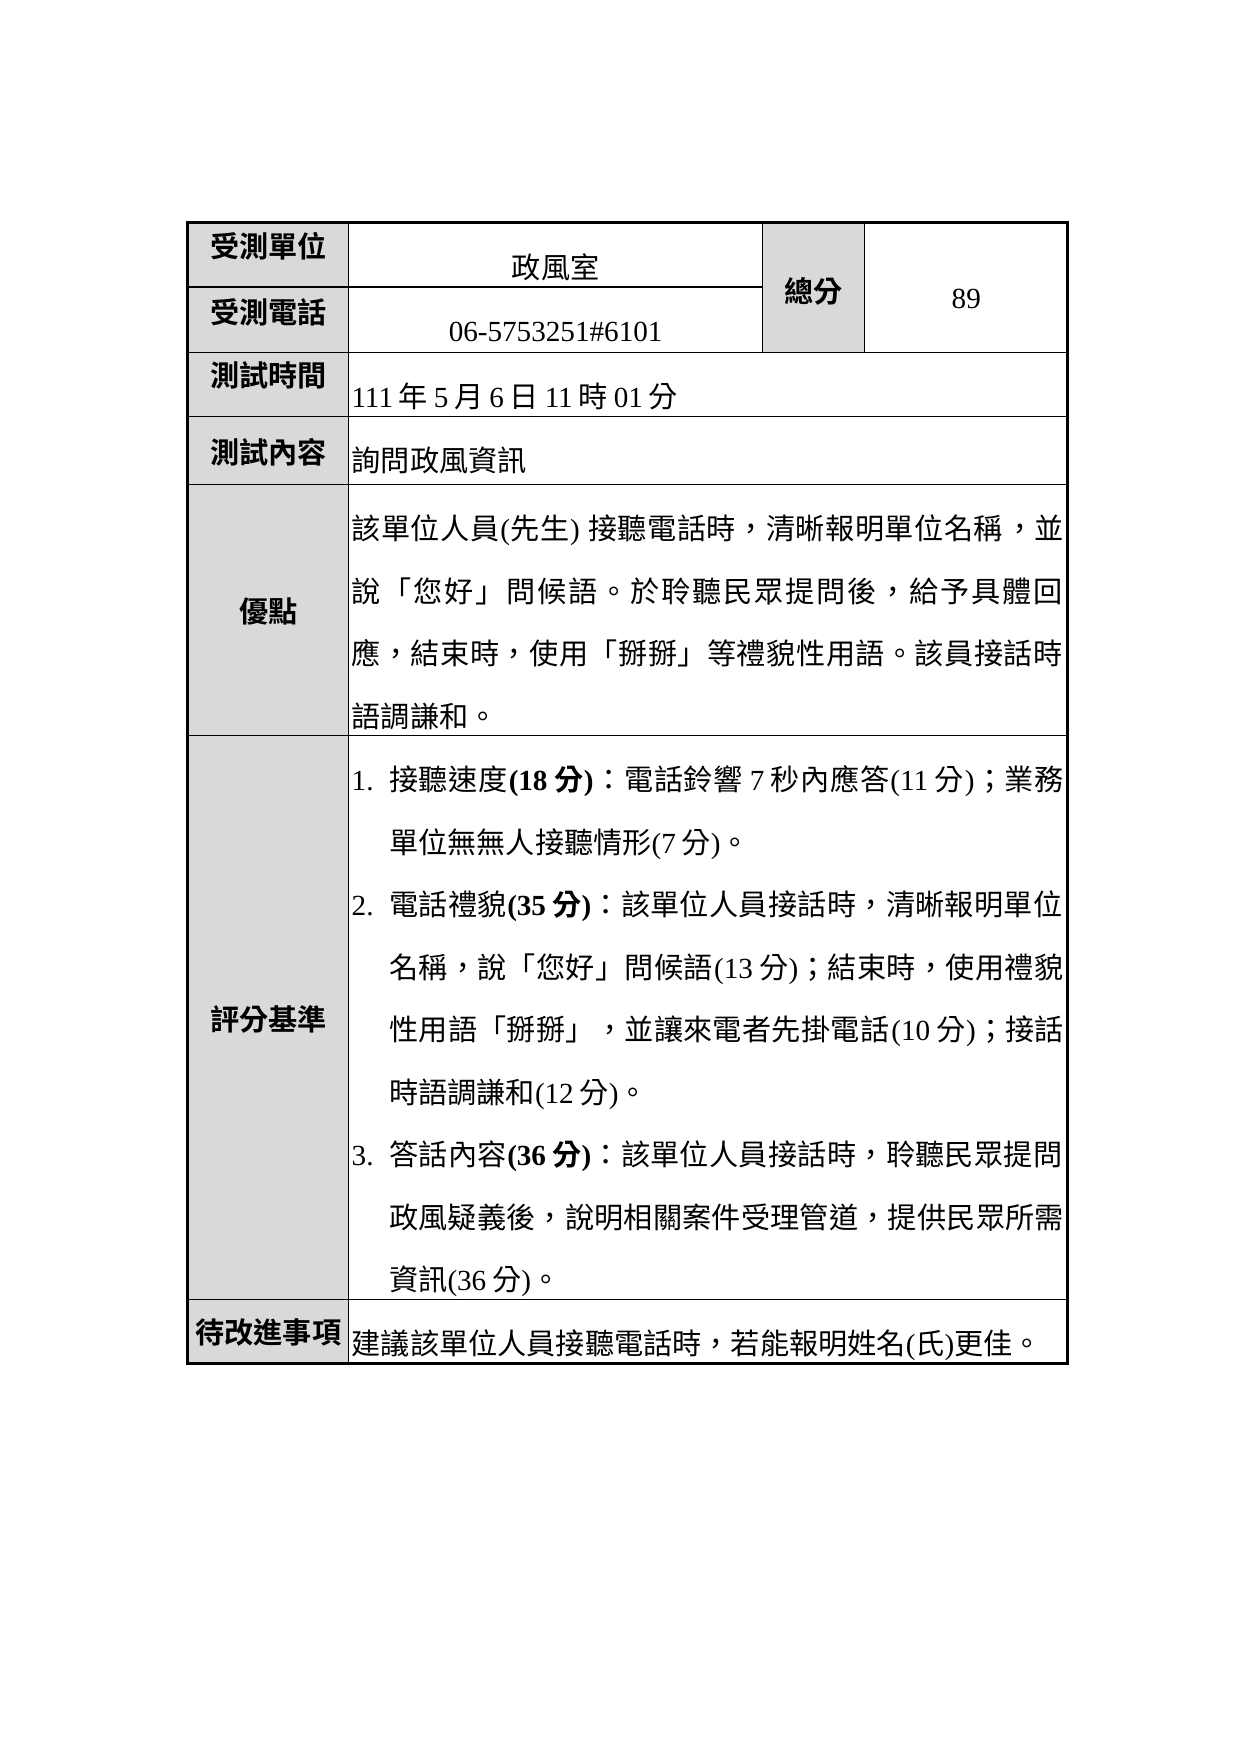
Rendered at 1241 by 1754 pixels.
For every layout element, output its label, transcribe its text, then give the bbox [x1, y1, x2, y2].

table_header 政風室 [349, 224, 762, 286]
table_cell 接聽速度(18分)：電話鈴響7秒內應答(11分)；業務單位無無人接聽情形(7分)。 電話禮貌(35分)：該單位人員接話時，清晰報明單位名稱，說「您好」問候語(13分)；結束時，使用禮貌性用語「掰掰」，並讓來電者先掛電話(10分)；接話時語調謙和(12分)。 答話內容(36分)：該單位人員接話時，聆聽民眾提問政風疑義後，說明相關案件受理管道，提供民眾所需資訊(36分)。 [349, 736, 1066, 1299]
table_cell 該單位人員(先生) 接聽電話時，清晰報明單位名稱，並說「您好」問候語。於聆聽民眾提問後，給予具體回應，結束時，使用「掰掰」等禮貌性用語。該員接話時語調謙和。 [349, 485, 1066, 735]
table_cell 測試內容 [189, 417, 348, 484]
table_cell 測試時間 [189, 353, 348, 416]
table_header 89 [865, 224, 1066, 352]
table_cell 待改進事項 [189, 1300, 348, 1362]
table_cell 111年5月6日11時01分 [349, 353, 1066, 416]
table_cell 建議該單位人員接聽電話時，若能報明姓名(氏)更佳。 [349, 1300, 1066, 1362]
table_header 總分 [763, 224, 864, 352]
table_cell 優點 [189, 485, 348, 735]
table_cell 受測電話 [189, 288, 348, 352]
table_cell 詢問政風資訊 [349, 417, 1066, 484]
table_cell 評分基準 [189, 736, 348, 1299]
table_header 受測單位 [189, 224, 348, 286]
table_cell 06-5753251#6101 [349, 288, 762, 352]
